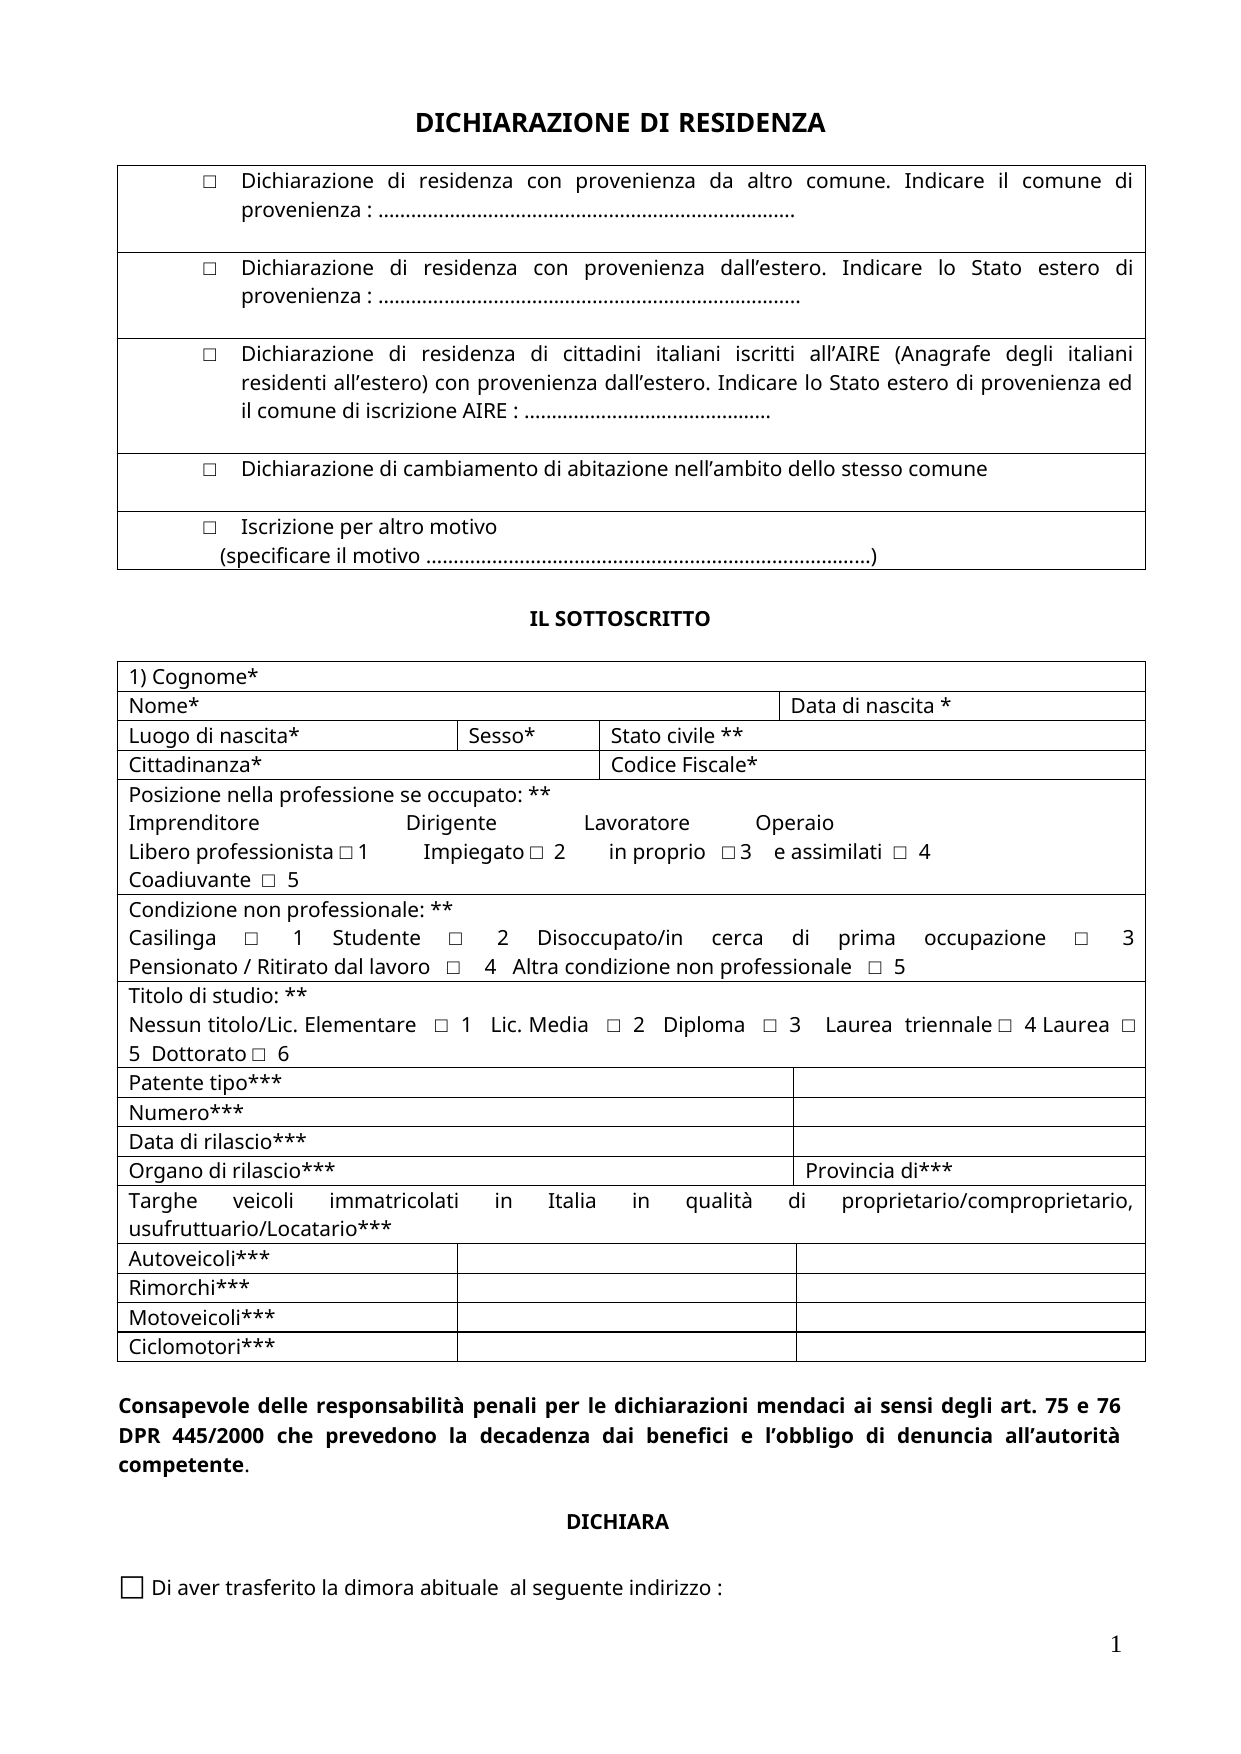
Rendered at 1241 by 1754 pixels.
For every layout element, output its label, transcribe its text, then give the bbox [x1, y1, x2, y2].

table_cell [458, 1303, 796, 1331]
table_cell Iscrizione per altro motivo (specificare il motivo ………………………………………………………………………) [118, 512, 1145, 569]
table_cell Numero*** [118, 1098, 793, 1126]
table_cell Cittadinanza* [118, 751, 599, 779]
table_cell [458, 1274, 796, 1302]
table_cell Nessun titolo/Lic. Elementare □ 1 Lic. Media □ 2 Diploma □ 3 Laurea triennale □ 4 Laurea □ 5 Dottorato □ 6 [118, 1010, 1145, 1067]
table_cell Ciclomotori*** [118, 1333, 457, 1361]
table_cell Titolo di studio: ** [118, 982, 1145, 1010]
table_cell Targhe veicoli immatricolati in Italia in qualità di proprietario/comproprietario, usufruttuario/Locatario*** [118, 1186, 1145, 1243]
table_cell Codice Fiscale* [600, 751, 1145, 779]
table_cell Posizione nella professione se occupato: ** [118, 780, 1145, 808]
table_cell [794, 1127, 1145, 1156]
table_header Dichiarazione di residenza con provenienza da altro comune. Indicare il comune di provenienza : …………………………………………………………………. [118, 166, 1145, 252]
table_cell Imprenditore Dirigente Lavoratore Operaio Libero professionista □ 1 Impiegato □ 2 in proprio □ 3 e assimilati □ 4 Coadiuvante □ 5 [118, 809, 1145, 894]
text dichiarazione di residenza [118, 97, 1122, 143]
table_cell Rimorchi*** [118, 1274, 457, 1302]
table_cell Data di nascita * [780, 692, 1145, 720]
table_cell [797, 1244, 1145, 1272]
table_cell [458, 1244, 796, 1272]
table_cell Dichiarazione di residenza con provenienza dall’estero. Indicare lo Stato estero di provenienza : ………………………………………………………………….. [118, 253, 1145, 338]
table_cell Dichiarazione di residenza di cittadini italiani iscritti all’AIRE (Anagrafe degli italiani residenti all’estero) con provenienza dall’estero. Indicare lo Stato estero di provenienza ed il comune di iscrizione AIRE : ……………………………………… [118, 339, 1145, 453]
table_cell Organo di rilascio*** [118, 1157, 793, 1185]
table_header 1) Cognome* [118, 662, 1145, 691]
table_cell Data di rilascio*** [118, 1127, 793, 1156]
table_cell [458, 1333, 796, 1361]
table_cell Luogo di nascita* [118, 721, 457, 749]
table_cell Stato civile ** [600, 721, 1145, 749]
table_cell Nome* [118, 692, 779, 720]
table_cell Autoveicoli*** [118, 1244, 457, 1272]
table_cell Condizione non professionale: ** Casilinga □ 1 Studente □ 2 Disoccupato/in cerca di prima occupazione □ 3 Pensionato / Ritirato dal lavoro □ 4 Altra condizione non professionale □ 5 [118, 895, 1145, 981]
table_cell [797, 1333, 1145, 1361]
text □ Di aver trasferito la dimora abituale al seguente indirizzo : [118, 1564, 1122, 1604]
table_cell [794, 1098, 1145, 1126]
text DICHIARA [118, 1507, 1122, 1536]
table_cell Dichiarazione di cambiamento di abitazione nell’ambito dello stesso comune [118, 454, 1145, 511]
table_cell Provincia di*** [794, 1157, 1145, 1185]
table_cell Sesso* [458, 721, 599, 749]
text IL SOTTOSCRITTO [118, 604, 1122, 633]
table_cell [794, 1068, 1145, 1097]
table_cell Patente tipo*** [118, 1068, 793, 1097]
text Consapevole delle responsabilità penali per le dichiarazioni mendaci ai sensi degli art. 75 e 76 DPR 445/2000 che prevedono la decadenza dai benefici e l’obbligo di denuncia all’autorità competente. [118, 1391, 1122, 1479]
table_cell [797, 1274, 1145, 1302]
table_cell Motoveicoli*** [118, 1303, 457, 1331]
table_cell [797, 1303, 1145, 1331]
